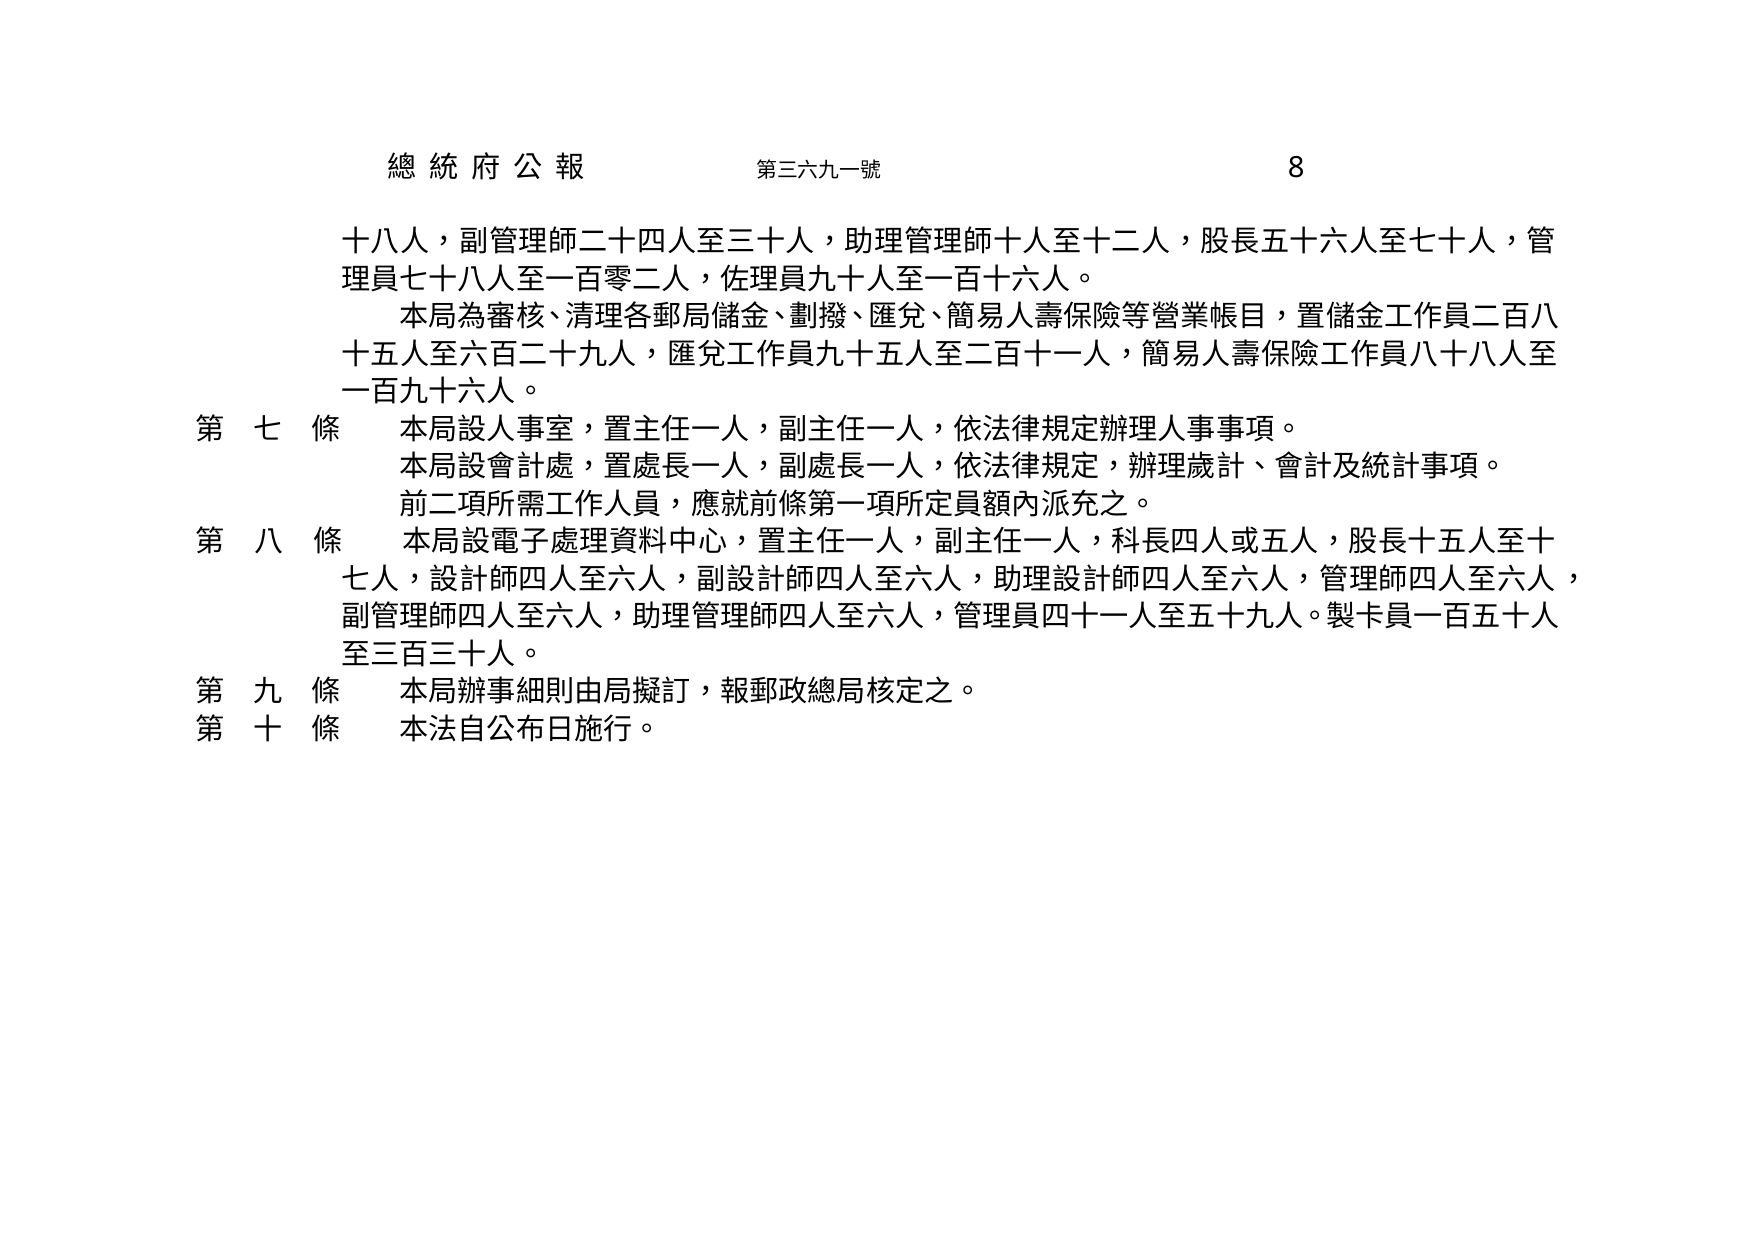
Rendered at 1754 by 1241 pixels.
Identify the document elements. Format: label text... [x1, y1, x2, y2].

text 第 九 條 本局辦事細則由局擬訂，報郵政總局核定之。 [195, 672, 1559, 709]
text 本局為審核、清理各郵局儲金、劃撥、匯兌、簡易人壽保險等營業帳目，置儲金工作員二百八十五人至六百二十九人，匯兌工作員九十五人至二百十一人，簡易人壽保險工作員八十八人至一百九十六人。 [341, 297, 1559, 409]
text 第 七 條 本局設人事室，置主任一人，副主任一人，依法律規定辦理人事事項。 [195, 409, 1559, 447]
text 第 八 條 本局設電子處理資料中心，置主任一人，副主任一人，科長四人或五人，股長十五人至十七人，設計師四人至六人，副設計師四人至六人，助理設計師四人至六人，管理師四人至六人，副管理師四人至六人，助理管理師四人至六人，管理員四十一人至五十九人。製卡員一百五十人至三百三十人。 [195, 522, 1559, 672]
text 第 十 條 本法自公布日施行。 [195, 709, 1559, 747]
text 前二項所需工作人員，應就前條第一項所定員額內派充之。 [341, 484, 1559, 522]
text 十八人，副管理師二十四人至三十人，助理管理師十人至十二人，股長五十六人至七十人，管理員七十八人至一百零二人，佐理員九十人至一百十六人。 [195, 222, 1559, 297]
text 本局設會計處，置處長一人，副處長一人，依法律規定，辦理歲計、會計及統計事項。 [341, 447, 1559, 484]
